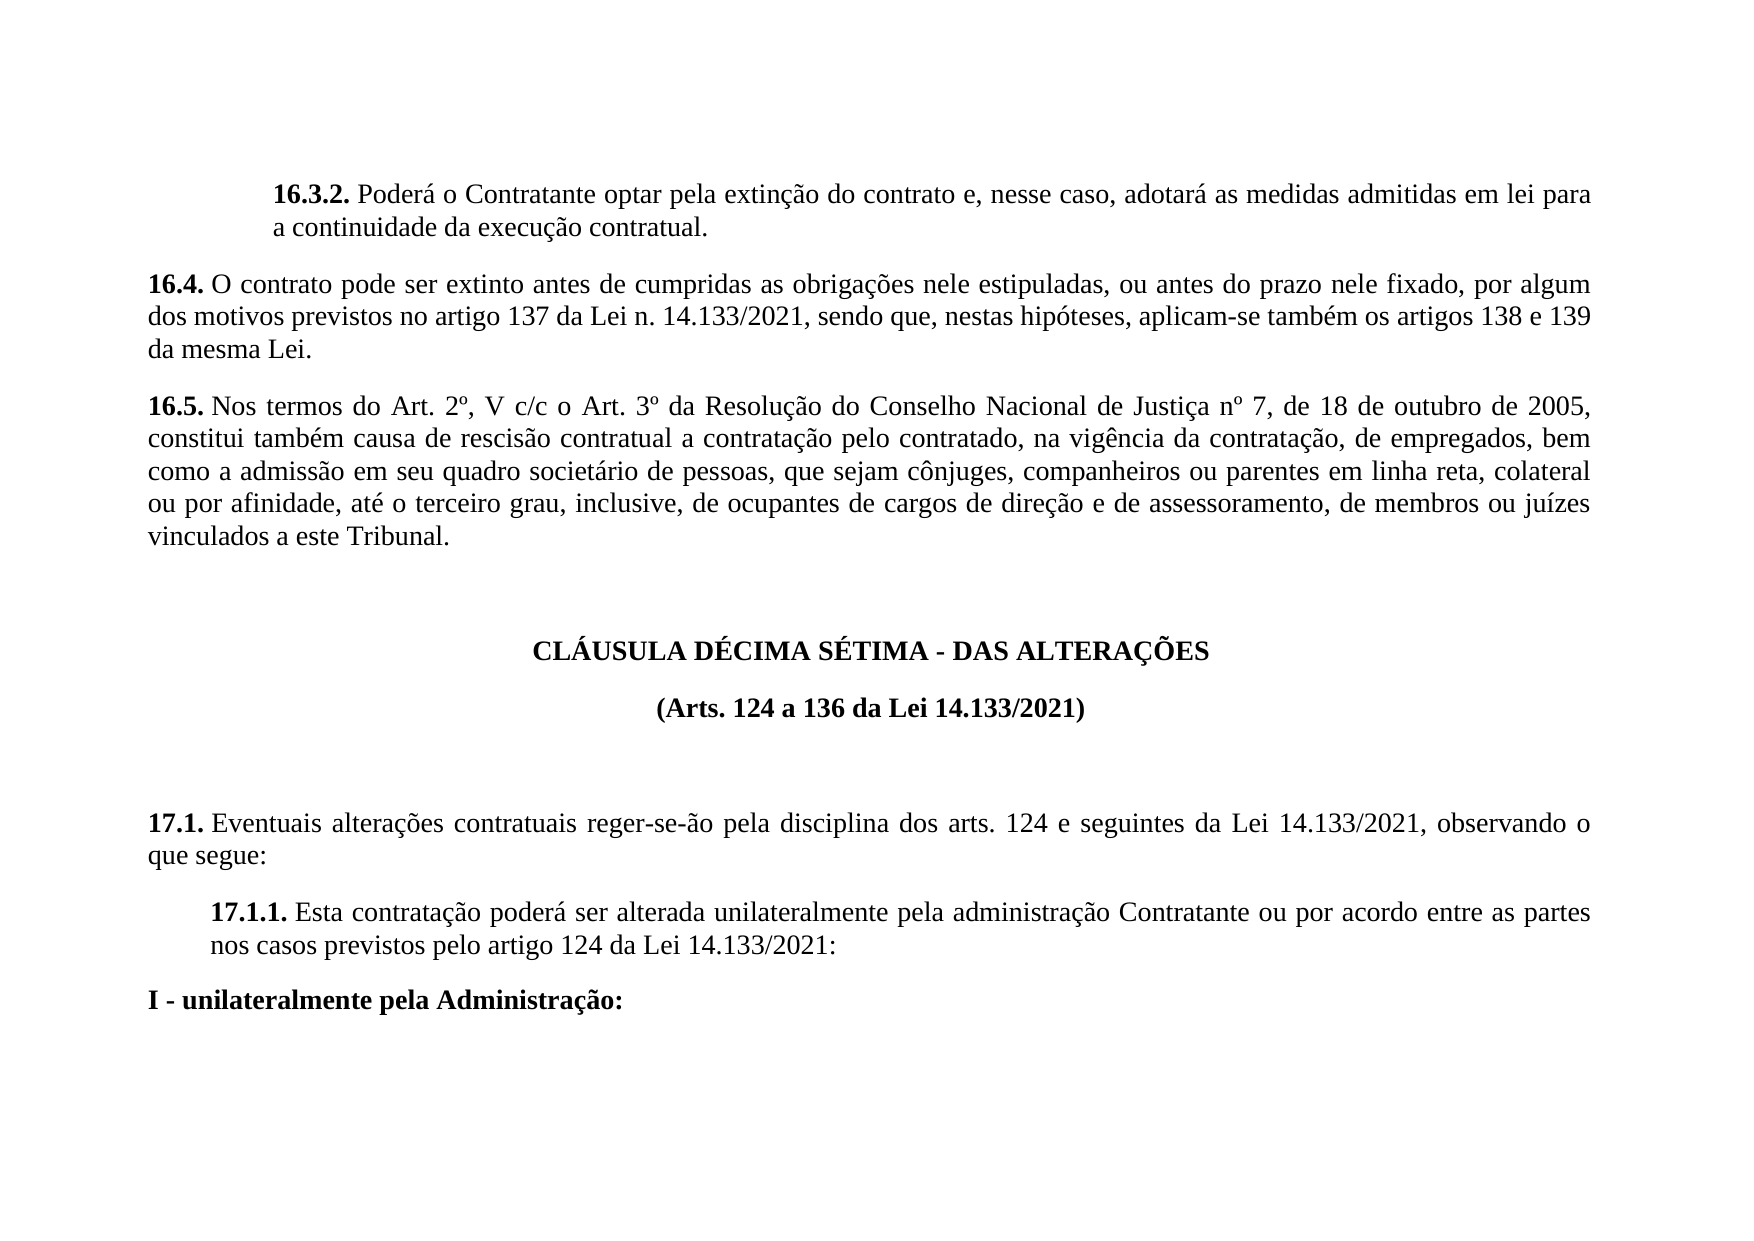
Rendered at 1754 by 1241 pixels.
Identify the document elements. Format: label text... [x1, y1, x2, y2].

text (Arts. 124 a 136 da Lei 14.133/2021) [148, 691, 1594, 723]
text CLÁUSULA DÉCIMA SÉTIMA - DAS ALTERAÇÕES [148, 633, 1594, 666]
text 17.1. Eventuais alterações contratuais reger-se-ão pela disciplina dos arts. 124 e seguintes da Lei 14.133/2021, observando o que segue: [148, 806, 1594, 871]
text 16.5. Nos termos do Art. 2º, V c/c o Art. 3º da Resolução do Conselho Nacional de Justiça nº 7, de 18 de outubro de 2005, constitui também causa de rescisão contratual a contratação pelo contratado, na vigência da contratação, de empregados, bem como a admissão em seu quadro societário de pessoas, que sejam cônjuges, companheiros ou parentes em linha reta, colateral ou por afinidade, até o terceiro grau, inclusive, de ocupantes de cargos de direção e de assessoramento, de membros ou juízes vinculados a este Tribunal. [148, 389, 1594, 551]
text 17.1.1. Esta contratação poderá ser alterada unilateralmente pela administração Contratante ou por acordo entre as partes nos casos previstos pelo artigo 124 da Lei 14.133/2021: [210, 896, 1594, 960]
text I - unilateralmente pela Administração: [148, 983, 1606, 1016]
text 16.4. O contrato pode ser extinto antes de cumpridas as obrigações nele estipuladas, ou antes do prazo nele fixado, por algum dos motivos previstos no artigo 137 da Lei n. 14.133/2021, sendo que, nestas hipóteses, aplicam-se também os artigos 138 e 139 da mesma Lei. [148, 267, 1594, 364]
text 16.3.2. Poderá o Contratante optar pela extinção do contrato e, nesse caso, adotará as medidas admitidas em lei para a continuidade da execução contratual. [273, 177, 1594, 242]
